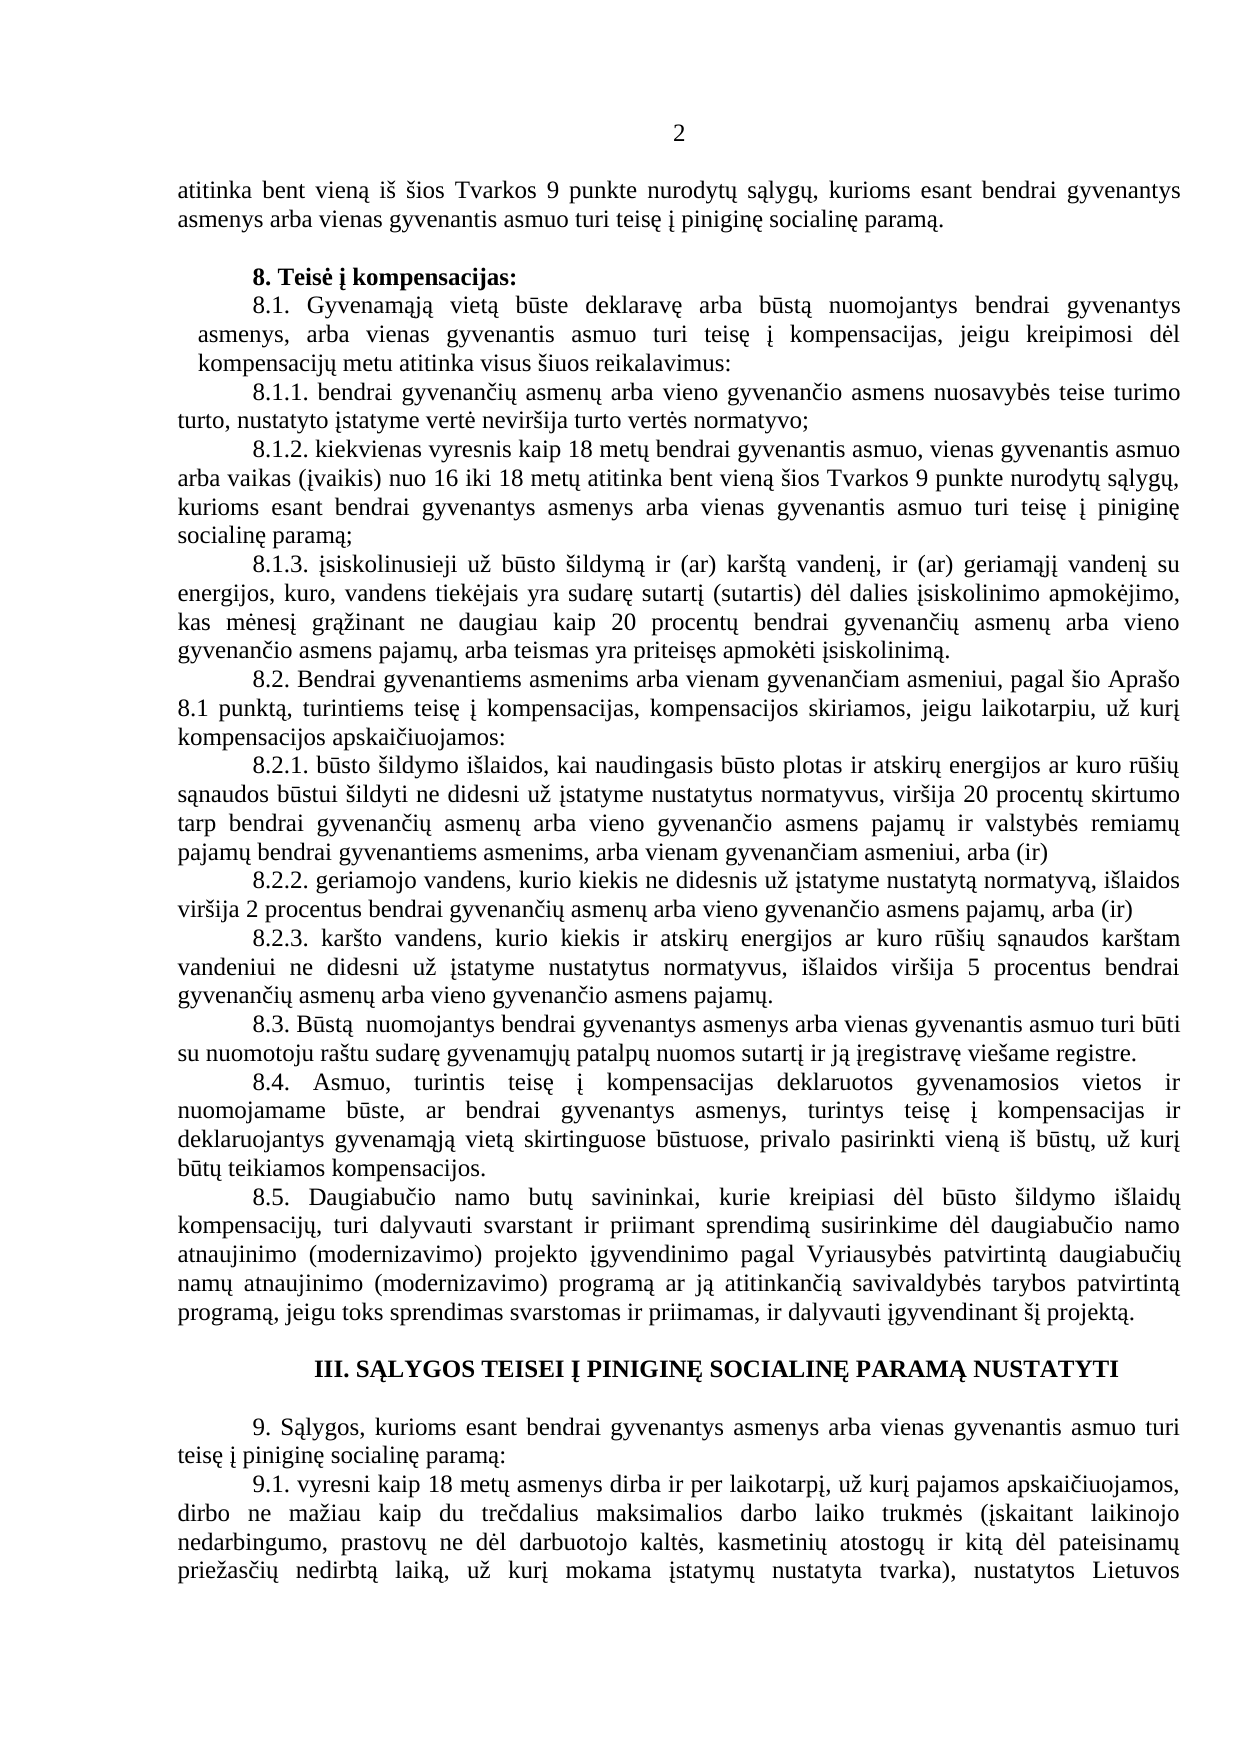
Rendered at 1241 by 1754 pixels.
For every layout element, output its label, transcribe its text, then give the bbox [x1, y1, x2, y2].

text 9.1. vyresni kaip 18 metų asmenys dirba ir per laikotarpį, už kurį pajamos apskaičiuojamos, dirbo ne mažiau kaip du trečdalius maksimalios darbo laiko trukmės (įskaitant laikinojo nedarbingumo, prastovų ne dėl darbuotojo kaltės, kasmetinių atostogų ir kitą dėl pateisinamų priežasčių nedirbtą laiką, už kurį mokama įstatymų nustatyta tvarka), nustatytos Lietuvos [177, 1469, 1181, 1584]
text 8.3. Būstą nuomojantys bendrai gyvenantys asmenys arba vienas gyvenantis asmuo turi būti su nuomotoju raštu sudarę gyvenamųjų patalpų nuomos sutartį ir ją įregistravę viešame registre. [177, 1009, 1181, 1067]
text 8. Teisė į kompensacijas: [177, 262, 1181, 291]
text 8.1.3. įsiskolinusieji už būsto šildymą ir (ar) karštą vandenį, ir (ar) geriamąjį vandenį su energijos, kuro, vandens tiekėjais yra sudarę sutartį (sutartis) dėl dalies įsiskolinimo apmokėjimo, kas mėnesį grąžinant ne daugiau kaip 20 procentų bendrai gyvenančių asmenų arba vieno gyvenančio asmens pajamų, arba teismas yra priteisęs apmokėti įsiskolinimą. [177, 549, 1181, 664]
text 8.1.1. bendrai gyvenančių asmenų arba vieno gyvenančio asmens nuosavybės teise turimo turto, nustatyto įstatyme vertė neviršija turto vertės normatyvo; [177, 377, 1181, 434]
text 8.2.2. geriamojo vandens, kurio kiekis ne didesnis už įstatyme nustatytą normatyvą, išlaidos viršija 2 procentus bendrai gyvenančių asmenų arba vieno gyvenančio asmens pajamų, arba (ir) [177, 866, 1181, 923]
text 8.1. Gyvenamąją vietą būste deklaravę arba būstą nuomojantys bendrai gyvenantys asmenys, arba vienas gyvenantis asmuo turi teisę į kompensacijas, jeigu kreipimosi dėl kompensacijų metu atitinka visus šiuos reikalavimus: [198, 291, 1181, 377]
text atitinka bent vieną iš šios Tvarkos 9 punkte nurodytų sąlygų, kurioms esant bendrai gyvenantys asmenys arba vienas gyvenantis asmuo turi teisę į piniginę socialinę paramą. [177, 176, 1181, 233]
text III. SĄLYGOS TEISEI Į PINIGINĘ SOCIALINĘ PARAMĄ NUSTATYTI [177, 1354, 1181, 1383]
text 8.2.1. būsto šildymo išlaidos, kai naudingasis būsto plotas ir atskirų energijos ar kuro rūšių sąnaudos būstui šildyti ne didesni už įstatyme nustatytus normatyvus, viršija 20 procentų skirtumo tarp bendrai gyvenančių asmenų arba vieno gyvenančio asmens pajamų ir valstybės remiamų pajamų bendrai gyvenantiems asmenims, arba vienam gyvenančiam asmeniui, arba (ir) [177, 751, 1181, 866]
text 8.2. Bendrai gyvenantiems asmenims arba vienam gyvenančiam asmeniui, pagal šio Aprašo 8.1 punktą, turintiems teisę į kompensacijas, kompensacijos skiriamos, jeigu laikotarpiu, už kurį kompensacijos apskaičiuojamos: [177, 664, 1181, 751]
text 8.2.3. karšto vandens, kurio kiekis ir atskirų energijos ar kuro rūšių sąnaudos karštam vandeniui ne didesni už įstatyme nustatytus normatyvus, išlaidos viršija 5 procentus bendrai gyvenančių asmenų arba vieno gyvenančio asmens pajamų. [177, 923, 1181, 1009]
text 8.4. Asmuo, turintis teisę į kompensacijas deklaruotos gyvenamosios vietos ir nuomojamame būste, ar bendrai gyvenantys asmenys, turintys teisę į kompensacijas ir deklaruojantys gyvenamąją vietą skirtinguose būstuose, privalo pasirinkti vieną iš būstų, už kurį būtų teikiamos kompensacijos. [177, 1067, 1181, 1182]
text 8.5. Daugiabučio namo butų savininkai, kurie kreipiasi dėl būsto šildymo išlaidų kompensacijų, turi dalyvauti svarstant ir priimant sprendimą susirinkime dėl daugiabučio namo atnaujinimo (modernizavimo) projekto įgyvendinimo pagal Vyriausybės patvirtintą daugiabučių namų atnaujinimo (modernizavimo) programą ar ją atitinkančią savivaldybės tarybos patvirtintą programą, jeigu toks sprendimas svarstomas ir priimamas, ir dalyvauti įgyvendinant šį projektą. [177, 1182, 1181, 1326]
text 9. Sąlygos, kurioms esant bendrai gyvenantys asmenys arba vienas gyvenantis asmuo turi teisę į piniginę socialinę paramą: [177, 1412, 1181, 1469]
text 8.1.2. kiekvienas vyresnis kaip 18 metų bendrai gyvenantis asmuo, vienas gyvenantis asmuo arba vaikas (įvaikis) nuo 16 iki 18 metų atitinka bent vieną šios Tvarkos 9 punkte nurodytų sąlygų, kurioms esant bendrai gyvenantys asmenys arba vienas gyvenantis asmuo turi teisę į piniginę socialinę paramą; [177, 434, 1181, 549]
